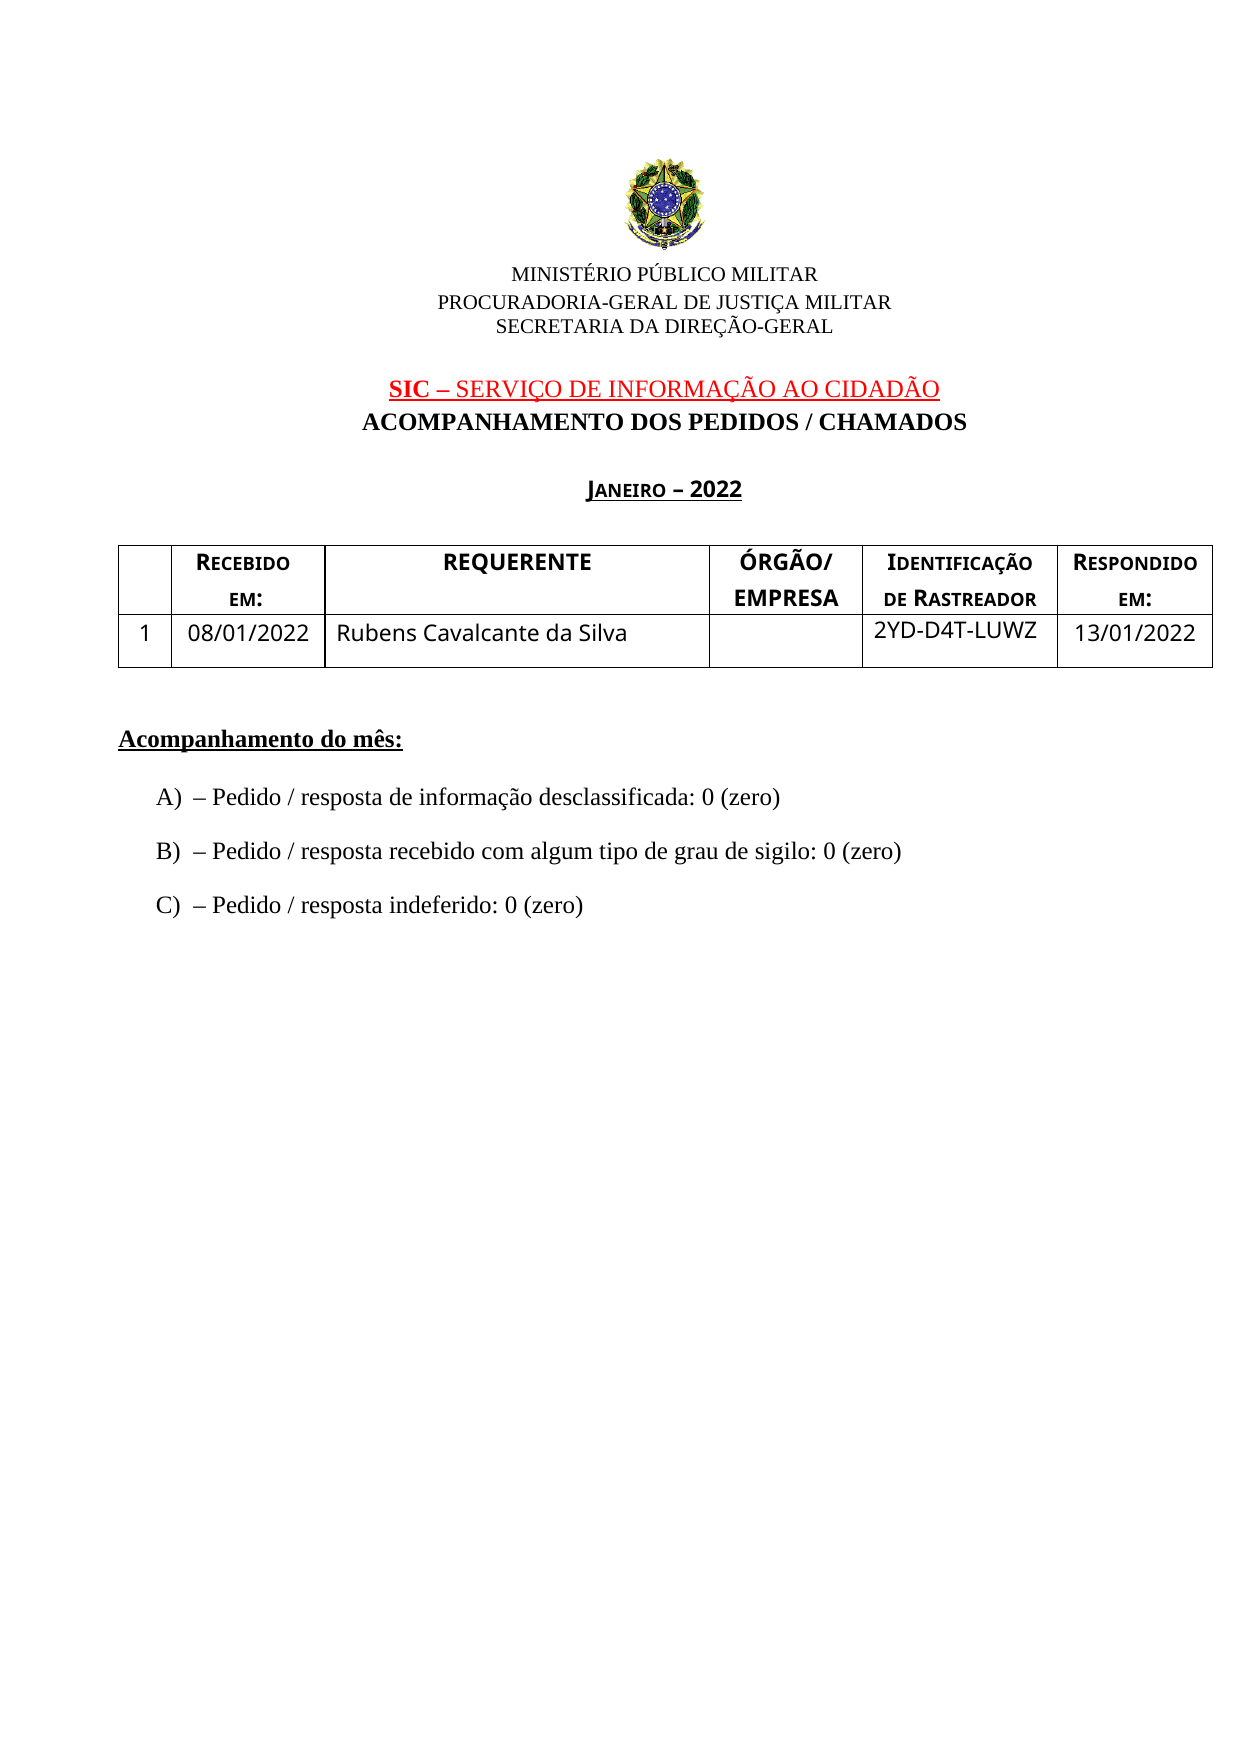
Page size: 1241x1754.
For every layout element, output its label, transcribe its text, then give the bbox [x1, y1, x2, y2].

table_header ÓRGÃO/ EMPRESA [710, 546, 862, 613]
subtitle PROCURADORIA-GERAL DE JUSTIÇA MILITAR [118, 290, 1211, 314]
table_header Identificação de Rastreador [863, 546, 1057, 613]
table_header [119, 546, 171, 613]
table_header Recebido em: [172, 546, 324, 613]
table_cell 13/01/2022 [1058, 615, 1212, 667]
text Janeiro – 2022 [118, 473, 1211, 504]
table_cell Rubens Cavalcante da Silva [326, 615, 709, 667]
table_cell 2YD-D4T-LUWZ [863, 615, 1057, 667]
text MINISTÉRIO PÚBLICO MILITAR [118, 262, 1211, 286]
list – Pedido / resposta recebido com algum tipo de grau de sigilo: 0 (zero) [156, 836, 1211, 865]
table_header Respondido em: [1058, 546, 1212, 613]
table_cell 1 [119, 615, 171, 667]
list – Pedido / resposta indeferido: 0 (zero) [156, 890, 1211, 919]
text SIC – SERVIÇO DE INFORMAÇÃO AO CIDADÃO [118, 374, 1211, 403]
table_cell [710, 615, 862, 667]
table_header REQUERENTE [326, 546, 709, 613]
text SECRETARIA DA DIREÇÃO-GERAL [118, 314, 1211, 338]
table_cell 08/01/2022 [172, 615, 324, 667]
text ACOMPANHAMENTO DOS PEDIDOS / CHAMADOS [118, 407, 1211, 436]
text Acompanhamento do mês: [118, 724, 1211, 753]
list – Pedido / resposta de informação desclassificada: 0 (zero) [156, 782, 1211, 811]
